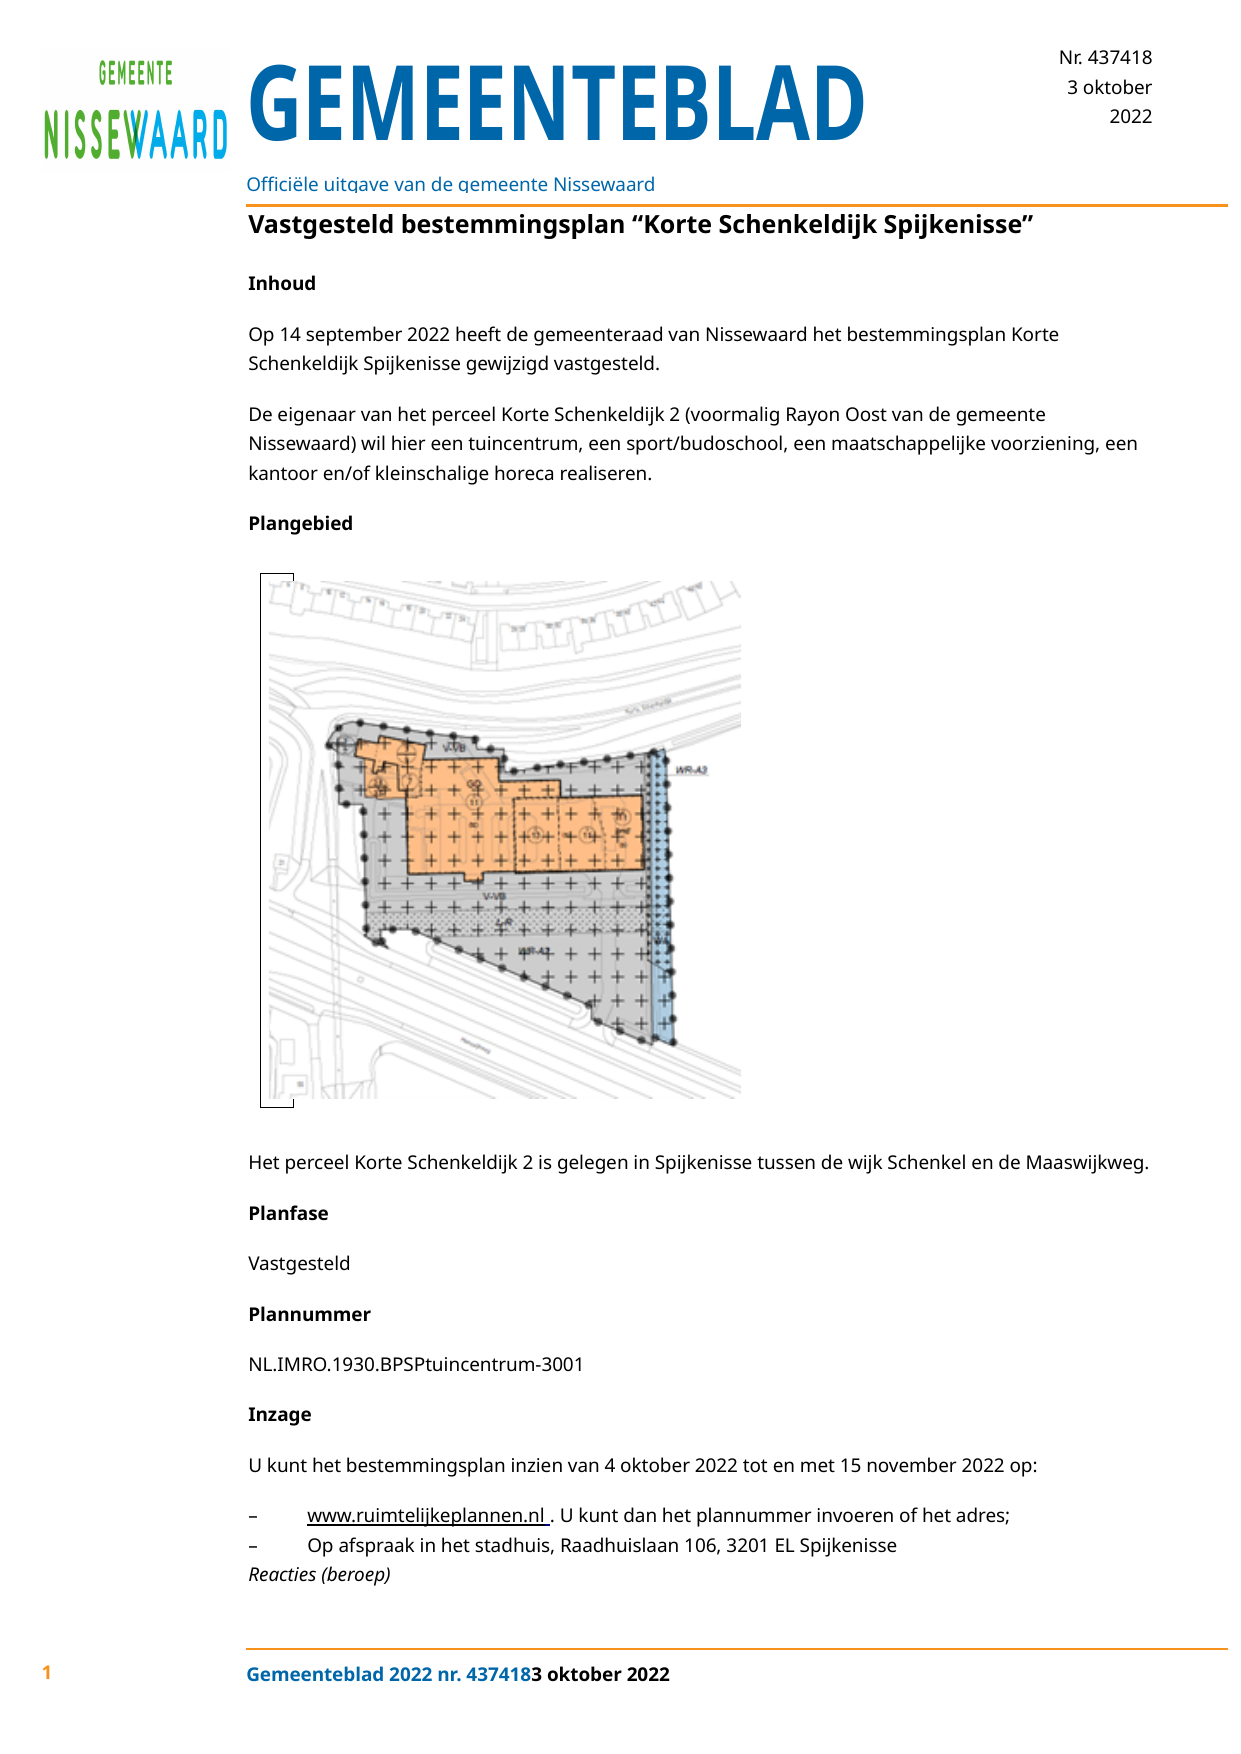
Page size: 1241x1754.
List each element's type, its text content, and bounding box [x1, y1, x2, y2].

list Op afspraak in het stadhuis, Raadhuislaan 106, 3201 EL Spijkenisse [248, 1532, 1152, 1558]
text U kunt het bestemmingsplan inzien van 4 oktober 2022 tot en met 15 november 2022 op: [248, 1452, 1152, 1478]
text Planfase [248, 1200, 1152, 1226]
list www.ruimtelijkeplannen.nl . U kunt dan het plannummer invoeren of het adres; [248, 1502, 1152, 1528]
text Plannummer [248, 1301, 1152, 1326]
text Inzage [248, 1402, 1152, 1427]
text Inhoud [248, 270, 1152, 296]
picture [41, 47, 231, 172]
text Vastgesteld [248, 1250, 1152, 1276]
text Plangebied [248, 510, 1152, 536]
text NL.IMRO.1930.BPSPtuincentrum-3001 [248, 1351, 1152, 1377]
text Vastgesteld bestemmingsplan “Korte Schenkeldijk Spijkenisse” [248, 207, 1152, 241]
text Het perceel Korte Schenkeldijk 2 is gelegen in Spijkenisse tussen de wijk Schenkel en de Maaswijkweg. [248, 1149, 1152, 1175]
text Op 14 september 2022 heeft de gemeenteraad van Nissewaard het bestemmingsplan Korte Schenkeldijk Spijkenisse gewijzigd vastgesteld. [248, 321, 1152, 376]
text Reacties (beroep) [248, 1562, 1152, 1587]
text De eigenaar van het perceel Korte Schenkeldijk 2 (voormalig Rayon Oost van de gemeente Nissewaard) wil hier een tuincentrum, een sport/budoschool, een maatschappelijke voorziening, een kantoor en/of kleinschalige horeca realiseren. [248, 401, 1152, 486]
picture [268, 581, 742, 1099]
